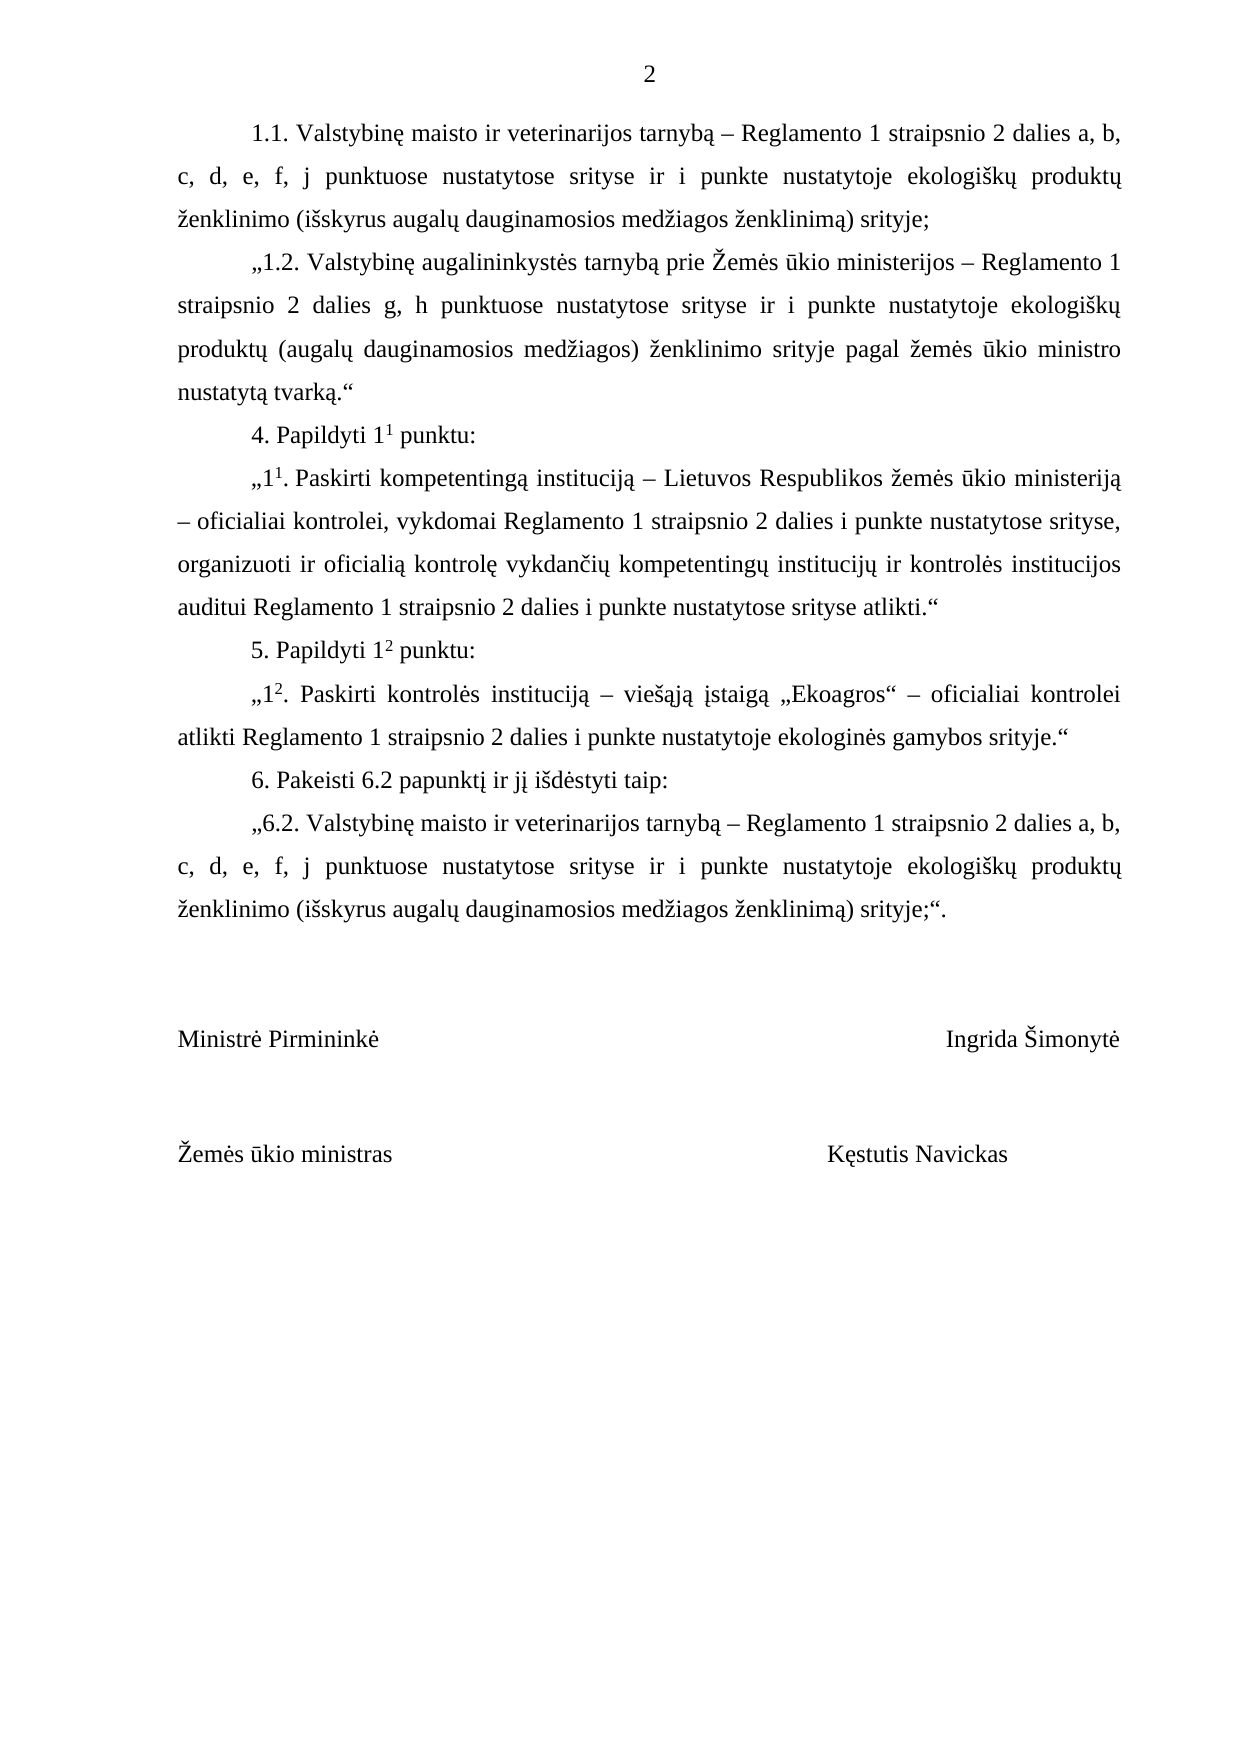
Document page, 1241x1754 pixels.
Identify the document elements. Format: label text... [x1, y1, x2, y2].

text Ministrė Pirmininkė Ingrida Šimonytė [177, 1024, 1122, 1052]
text 6. Pakeisti 6.2 papunktį ir jį išdėstyti taip: [177, 765, 1122, 794]
text Žemės ūkio ministras Kęstutis Navickas [177, 1139, 1122, 1167]
text „12. Paskirti kontrolės instituciją – viešąją įstaigą „Ekoagros“ – oficialiai kontrolei atlikti Reglamento 1 straipsnio 2 dalies i punkte nustatytoje ekologinės gamybos srityje.“ [177, 679, 1122, 751]
text „1.2. Valstybinę augalininkystės tarnybą prie Žemės ūkio ministerijos – Reglamento 1 straipsnio 2 dalies g, h punktuose nustatytose srityse ir i punkte nustatytoje ekologiškų produktų (augalų dauginamosios medžiagos) ženklinimo srityje pagal žemės ūkio ministro nustatytą tvarką.“ [177, 247, 1122, 406]
text „11. Paskirti kompetentingą instituciją – Lietuvos Respublikos žemės ūkio ministeriją – oficialiai kontrolei, vykdomai Reglamento 1 straipsnio 2 dalies i punkte nustatytose srityse, organizuoti ir oficialią kontrolę vykdančių kompetentingų institucijų ir kontrolės institucijos auditui Reglamento 1 straipsnio 2 dalies i punkte nustatytose srityse atlikti.“ [177, 463, 1122, 621]
text „6.2. Valstybinę maisto ir veterinarijos tarnybą – Reglamento 1 straipsnio 2 dalies a, b, c, d, e, f, j punktuose nustatytose srityse ir i punkte nustatytoje ekologiškų produktų ženklinimo (išskyrus augalų dauginamosios medžiagos ženklinimą) srityje;“. [177, 808, 1122, 923]
text 1.1. Valstybinę maisto ir veterinarijos tarnybą – Reglamento 1 straipsnio 2 dalies a, b, c, d, e, f, j punktuose nustatytose srityse ir i punkte nustatytoje ekologiškų produktų ženklinimo (išskyrus augalų dauginamosios medžiagos ženklinimą) srityje; [177, 118, 1122, 233]
text 4. Papildyti 11 punktu: [177, 420, 1122, 449]
text 5. Papildyti 12 punktu: [251, 636, 1122, 664]
